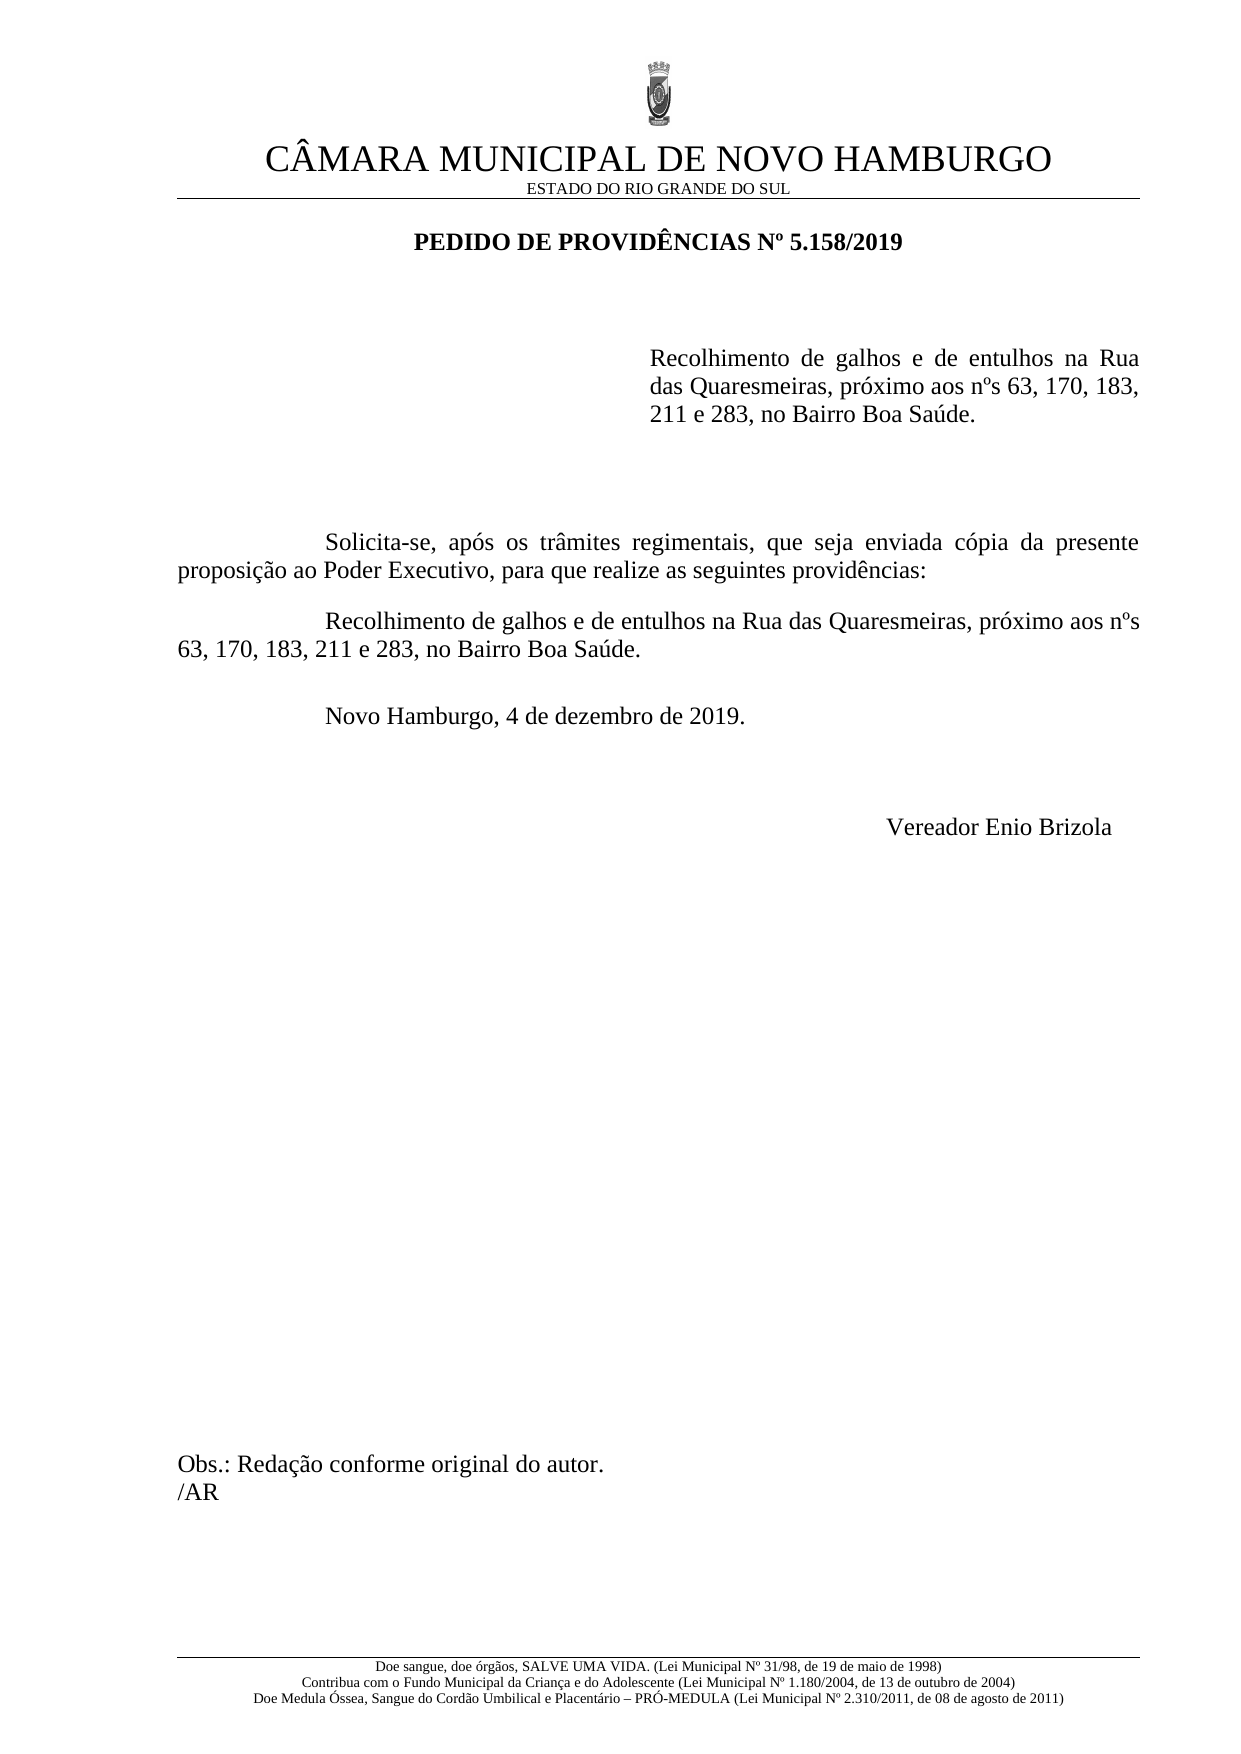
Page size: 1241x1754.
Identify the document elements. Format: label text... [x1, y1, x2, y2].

text Novo Hamburgo, 4 de dezembro de 2019. [177, 702, 1140, 729]
text Obs.: Redação conforme original do autor. [177, 1450, 1140, 1478]
text Recolhimento de galhos e de entulhos na Rua das Quaresmeiras, próximo aos nºs 63, 170, 183, 211 e 283, no Bairro Boa Saúde. [649, 344, 1140, 428]
text PEDIDO DE PROVIDÊNCIAS Nº 5.158/2019 [177, 228, 1140, 256]
text Recolhimento de galhos e de entulhos na Rua das Quaresmeiras, próximo aos nºs 63, 170, 183, 211 e 283, no Bairro Boa Saúde. [177, 607, 1140, 662]
text Vereador Enio Brizola [177, 813, 1140, 840]
text Solicita-se, após os trâmites regimentais, que seja enviada cópia da presente proposição ao Poder Executivo, para que realize as seguintes providências: [177, 528, 1140, 583]
text /AR [177, 1478, 1140, 1505]
